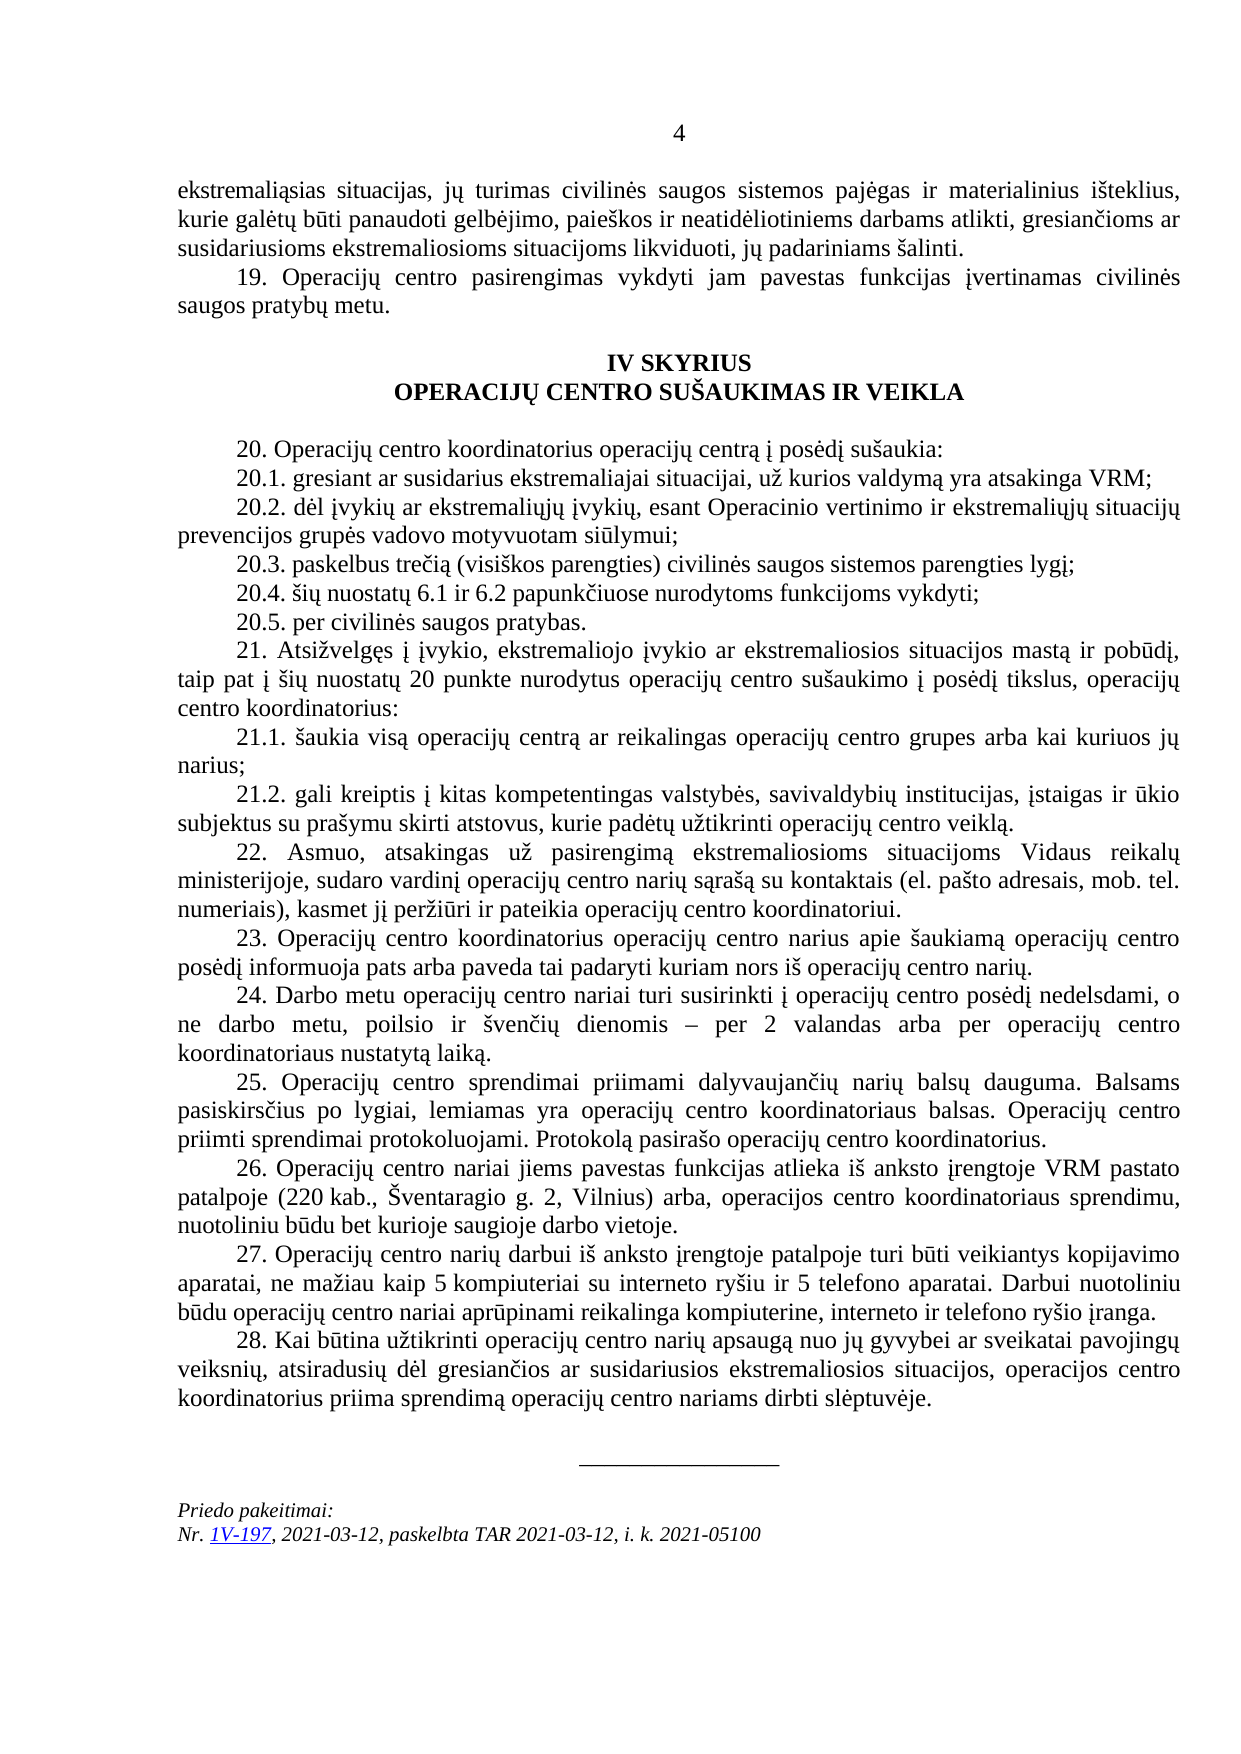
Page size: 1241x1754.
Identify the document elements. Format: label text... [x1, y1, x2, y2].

text 20.1. gresiant ar susidarius ekstremaliajai situacijai, už kurios valdymą yra atsakinga VRM; [177, 463, 1181, 492]
text 26. Operacijų centro nariai jiems pavestas funkcijas atlieka iš anksto įrengtoje VRM pastato patalpoje (220 kab., Šventaragio g. 2, Vilnius) arba, operacijos centro koordinatoriaus sprendimu, nuotoliniu būdu bet kurioje saugioje darbo vietoje. [177, 1153, 1181, 1239]
text 20. Operacijų centro koordinatorius operacijų centrą į posėdį sušaukia: [177, 434, 1181, 463]
text IV SKYRIUS [177, 348, 1181, 377]
text 23. Operacijų centro koordinatorius operacijų centro narius apie šaukiamą operacijų centro posėdį informuoja pats arba paveda tai padaryti kuriam nors iš operacijų centro narių. [177, 923, 1181, 981]
text 20.3. paskelbus trečią (visiškos parengties) civilinės saugos sistemos parengties lygį; [177, 549, 1181, 578]
text ekstremaliąsias situacijas, jų turimas civilinės saugos sistemos pajėgas ir materialinius išteklius, kurie galėtų būti panaudoti gelbėjimo, paieškos ir neatidėliotiniems darbams atlikti, gresiančioms ar susidariusioms ekstremaliosioms situacijoms likviduoti, jų padariniams šalinti. [177, 176, 1181, 262]
text 21.2. gali kreiptis į kitas kompetentingas valstybės, savivaldybių institucijas, įstaigas ir ūkio subjektus su prašymu skirti atstovus, kurie padėtų užtikrinti operacijų centro veiklą. [177, 779, 1181, 837]
text 27. Operacijų centro narių darbui iš anksto įrengtoje patalpoje turi būti veikiantys kopijavimo aparatai, ne mažiau kaip 5 kompiuteriai su interneto ryšiu ir 5 telefono aparatai. Darbui nuotoliniu būdu operacijų centro nariai aprūpinami reikalinga kompiuterine, interneto ir telefono ryšio įranga. [177, 1239, 1181, 1326]
text OPERACIJŲ CENTRO SUŠAUKIMAS IR VEIKLA [177, 377, 1181, 406]
text 21.1. šaukia visą operacijų centrą ar reikalingas operacijų centro grupes arba kai kuriuos jų narius; [177, 722, 1181, 779]
text 22. Asmuo, atsakingas už pasirengimą ekstremaliosioms situacijoms Vidaus reikalų ministerijoje, sudaro vardinį operacijų centro narių sąrašą su kontaktais (el. pašto adresais, mob. tel. numeriais), kasmet jį peržiūri ir pateikia operacijų centro koordinatoriui. [177, 837, 1181, 923]
text ________________ [177, 1441, 1181, 1469]
text 24. Darbo metu operacijų centro nariai turi susirinkti į operacijų centro posėdį nedelsdami, o ne darbo metu, poilsio ir švenčių dienomis – per 2 valandas arba per operacijų centro koordinatoriaus nustatytą laiką. [177, 981, 1181, 1067]
text 28. Kai būtina užtikrinti operacijų centro narių apsaugą nuo jų gyvybei ar sveikatai pavojingų veiksnių, atsiradusių dėl gresiančios ar susidariusios ekstremaliosios situacijos, operacijos centro koordinatorius priima sprendimą operacijų centro nariams dirbti slėptuvėje. [177, 1326, 1181, 1412]
text 19. Operacijų centro pasirengimas vykdyti jam pavestas funkcijas įvertinamas civilinės saugos pratybų metu. [177, 262, 1181, 319]
text 20.2. dėl įvykių ar ekstremaliųjų įvykių, esant Operacinio vertinimo ir ekstremaliųjų situacijų prevencijos grupės vadovo motyvuotam siūlymui; [177, 492, 1181, 549]
text 20.4. šių nuostatų 6.1 ir 6.2 papunkčiuose nurodytoms funkcijoms vykdyti; [177, 578, 1181, 607]
text 21. Atsižvelgęs į įvykio, ekstremaliojo įvykio ar ekstremaliosios situacijos mastą ir pobūdį, taip pat į šių nuostatų 20 punkte nurodytus operacijų centro sušaukimo į posėdį tikslus, operacijų centro koordinatorius: [177, 636, 1181, 722]
text Priedo pakeitimai: [177, 1498, 1181, 1522]
text 25. Operacijų centro sprendimai priimami dalyvaujančių narių balsų dauguma. Balsams pasiskirsčius po lygiai, lemiamas yra operacijų centro koordinatoriaus balsas. Operacijų centro priimti sprendimai protokoluojami. Protokolą pasirašo operacijų centro koordinatorius. [177, 1067, 1181, 1153]
text 20.5. per civilinės saugos pratybas. [177, 607, 1181, 636]
text Nr. 1V-197, 2021-03-12, paskelbta TAR 2021-03-12, i. k. 2021-05100 [177, 1522, 1181, 1546]
